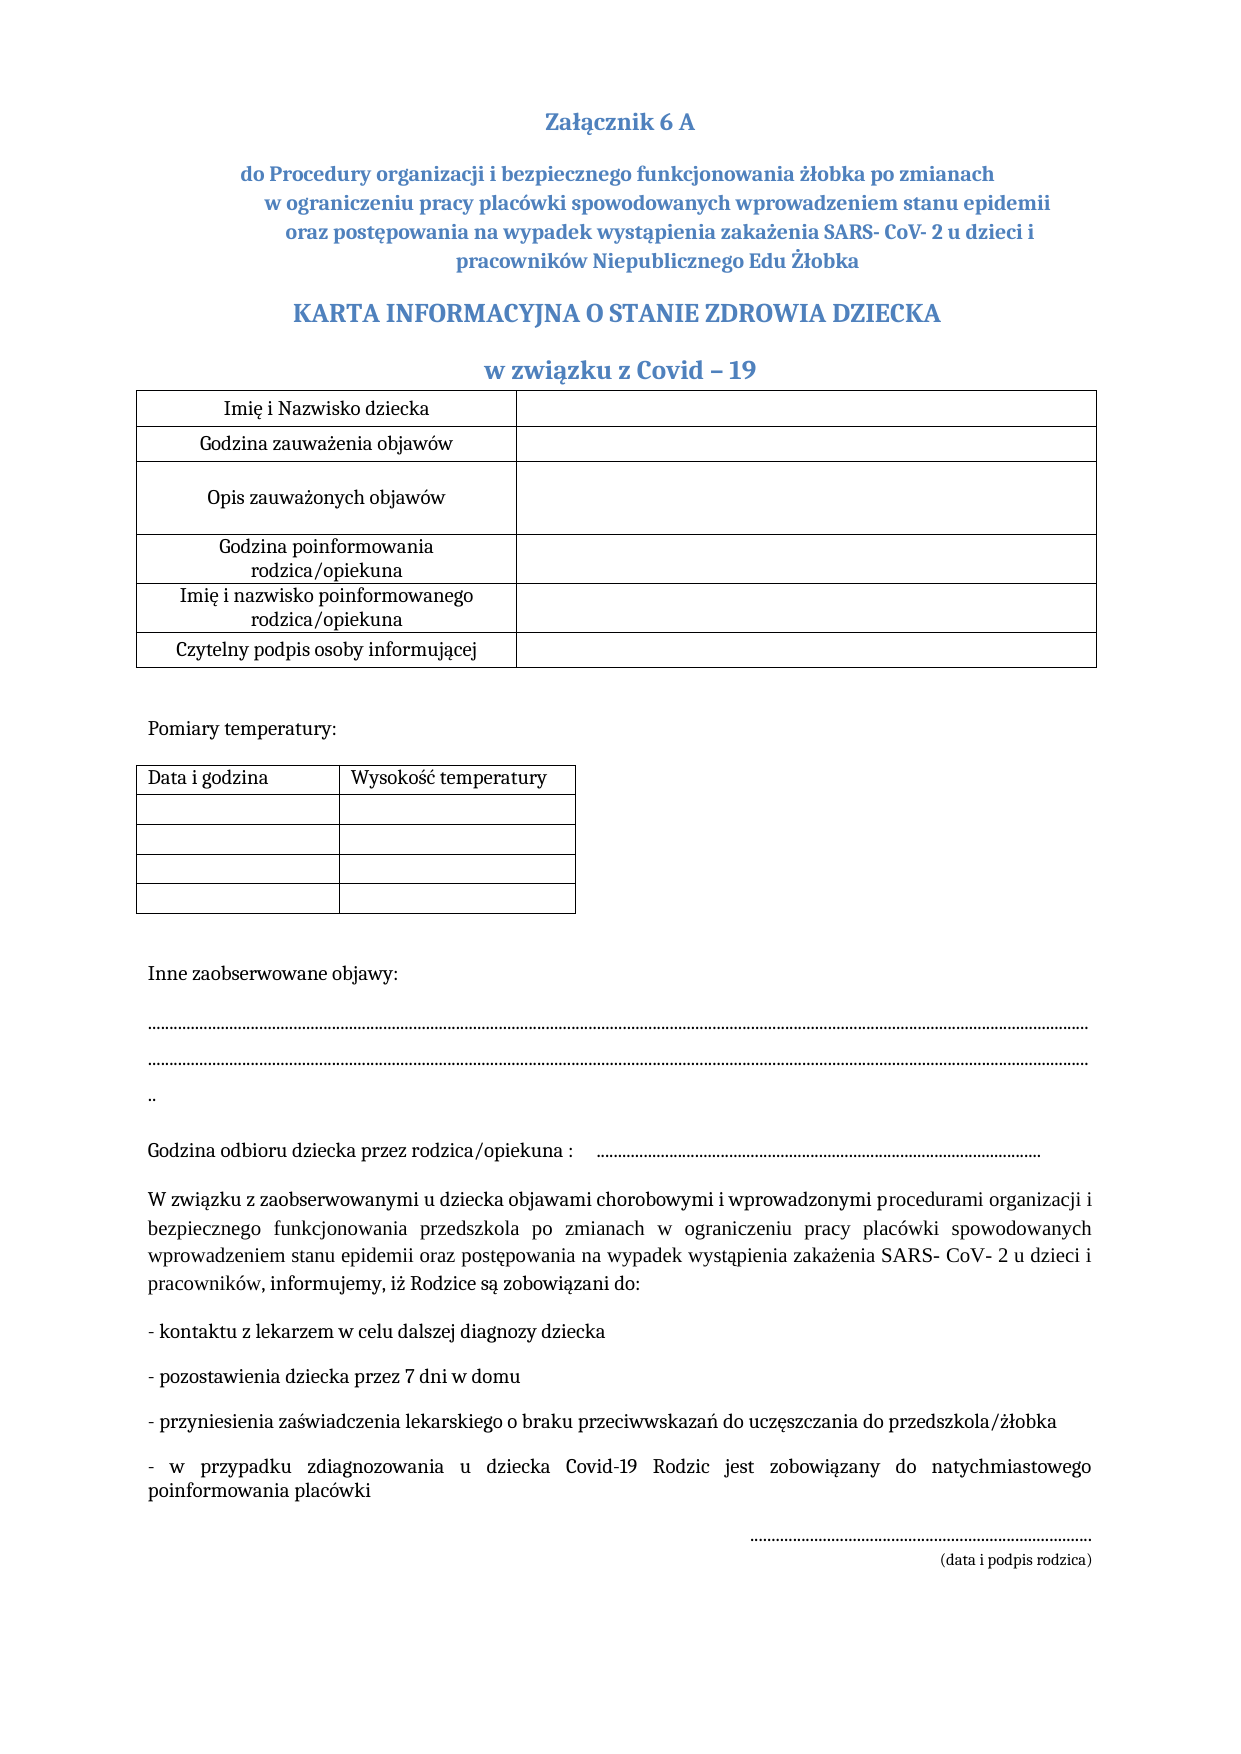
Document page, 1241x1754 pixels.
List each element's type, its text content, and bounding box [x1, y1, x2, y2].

text Pomiary temperatury: [148, 716, 1093, 740]
text - przyniesienia zaświadczenia lekarskiego o braku przeciwwskazań do uczęszczania do przedszkola/żłobka [148, 1409, 1093, 1433]
subtitle KARTA INFORMACYJNA O STANIE ZDROWIA DZIECKA [148, 298, 1093, 329]
table_cell [137, 795, 339, 824]
table_cell [137, 825, 339, 853]
subtitle w związku z Covid – 19 [148, 355, 1093, 386]
table_cell [517, 427, 1096, 461]
text - pozostawienia dziecka przez 7 dni w domu [148, 1365, 1093, 1389]
table_header [517, 391, 1096, 426]
table_cell Czytelny podpis osoby informującej [137, 633, 516, 667]
table_header Imię i Nazwisko dziecka [137, 391, 516, 426]
table_header Wysokość temperatury [340, 766, 575, 794]
table_cell [137, 884, 339, 913]
text .......................................................................................................................................................................................................................................................................................................................................................................................................................................................... [148, 1010, 1093, 1106]
table_cell [340, 855, 575, 883]
text Godzina odbioru dziecka przez rodzica/opiekuna : ........................................................................................................ [148, 1139, 1093, 1163]
table_cell Godzina poinformowania rodzica/opiekuna [137, 535, 516, 583]
subtitle Załącznik 6 A [148, 108, 1093, 136]
subtitle do Procedury organizacji i bezpiecznego funkcjonowania żłobka po zmianach w ograniczeniu pracy placówki spowodowanych wprowadzeniem stanu epidemii oraz postępowania na wypadek wystąpienia zakażenia SARS- CoV- 2 u dzieci i pracowników Niepublicznego Edu Żłobka [148, 161, 1093, 273]
text Inne zaobserwowane objawy: [148, 962, 1093, 986]
text W związku z zaobserwowanymi u dziecka objawami chorobowymi i wprowadzonymi procedurami organizacji i bezpiecznego funkcjonowania przedszkola po zmianach w ograniczeniu pracy placówki spowodowanych wprowadzeniem stanu epidemii oraz postępowania na wypadek wystąpienia zakażenia SARS- CoV- 2 u dzieci i pracowników, informujemy, iż Rodzice są zobowiązani do: [148, 1187, 1093, 1296]
table_cell [340, 795, 575, 824]
table_cell [340, 825, 575, 853]
table_cell [517, 584, 1096, 632]
table_cell [517, 535, 1096, 583]
text ................................................................................ (data i podpis rodzica) [148, 1523, 1093, 1569]
table_cell [517, 633, 1096, 667]
table_cell [137, 855, 339, 883]
table_cell Godzina zauważenia objawów [137, 427, 516, 461]
table_header Data i godzina [137, 766, 339, 794]
text - w przypadku zdiagnozowania u dziecka Covid-19 Rodzic jest zobowiązany do natychmiastowego poinformowania placówki [148, 1454, 1093, 1502]
table_cell Opis zauważonych objawów [137, 462, 516, 534]
table_cell [517, 462, 1096, 534]
table_cell [340, 884, 575, 913]
table_cell Imię i nazwisko poinformowanego rodzica/opiekuna [137, 584, 516, 632]
text - kontaktu z lekarzem w celu dalszej diagnozy dziecka [148, 1320, 1093, 1344]
